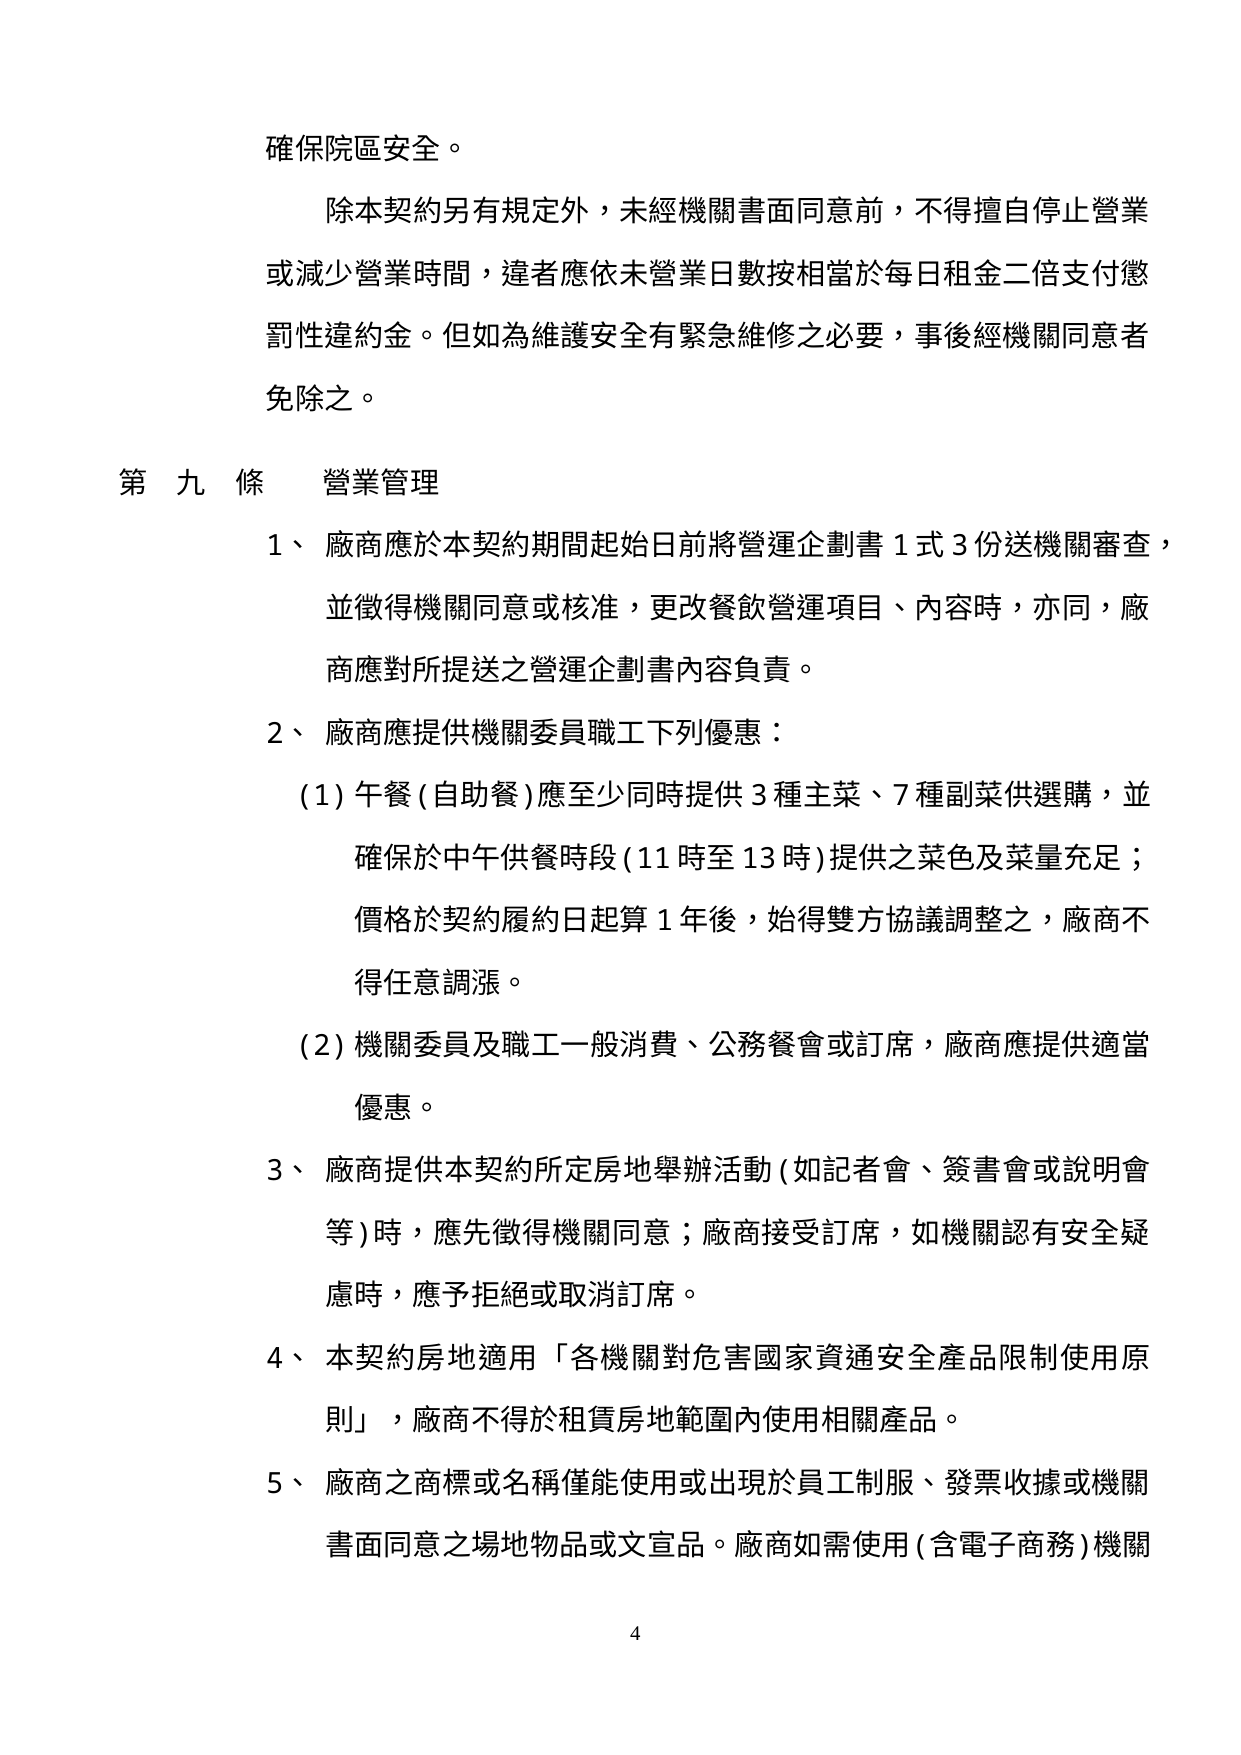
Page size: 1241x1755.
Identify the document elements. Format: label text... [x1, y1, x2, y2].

text 確保院區安全。 [266, 105, 1152, 167]
text 除本契約另有規定外，未經機關書面同意前，不得擅自停止營業或減少營業時間，違者應依未營業日數按相當於每日租金二倍支付懲罰性違約金。但如為維護安全有緊急維修之必要，事後經機關同意者免除之。 [266, 167, 1152, 417]
list 廠商應於本契約期間起始日前將營運企劃書1式3份送機關審查，並徵得機關同意或核准，更改餐飲營運項目、內容時，亦同，廠商應對所提送之營運企劃書內容負責。 [266, 501, 1152, 689]
list 廠商之商標或名稱僅能使用或出現於員工制服、發票收據或機關書面同意之場地物品或文宣品。廠商如需使用(含電子商務)機關 [266, 1439, 1152, 1564]
list 廠商應提供機關委員職工下列優惠： [266, 689, 1152, 751]
list 機關委員及職工一般消費、公務餐會或訂席，廠商應提供適當優惠。 [295, 1001, 1152, 1126]
list 午餐(自助餐)應至少同時提供3種主菜、7種副菜供選購，並確保於中午供餐時段(11時至13時)提供之菜色及菜量充足；價格於契約履約日起算1年後，始得雙方協議調整之，廠商不得任意調漲。 [295, 751, 1152, 1001]
list 本契約房地適用「各機關對危害國家資通安全產品限制使用原則」，廠商不得於租賃房地範圍內使用相關產品。 [266, 1314, 1152, 1439]
list 廠商提供本契約所定房地舉辦活動(如記者會、簽書會或說明會等)時，應先徵得機關同意；廠商接受訂席，如機關認有安全疑慮時，應予拒絕或取消訂席。 [266, 1126, 1152, 1314]
text 第 九 條 營業管理 [118, 439, 1152, 501]
